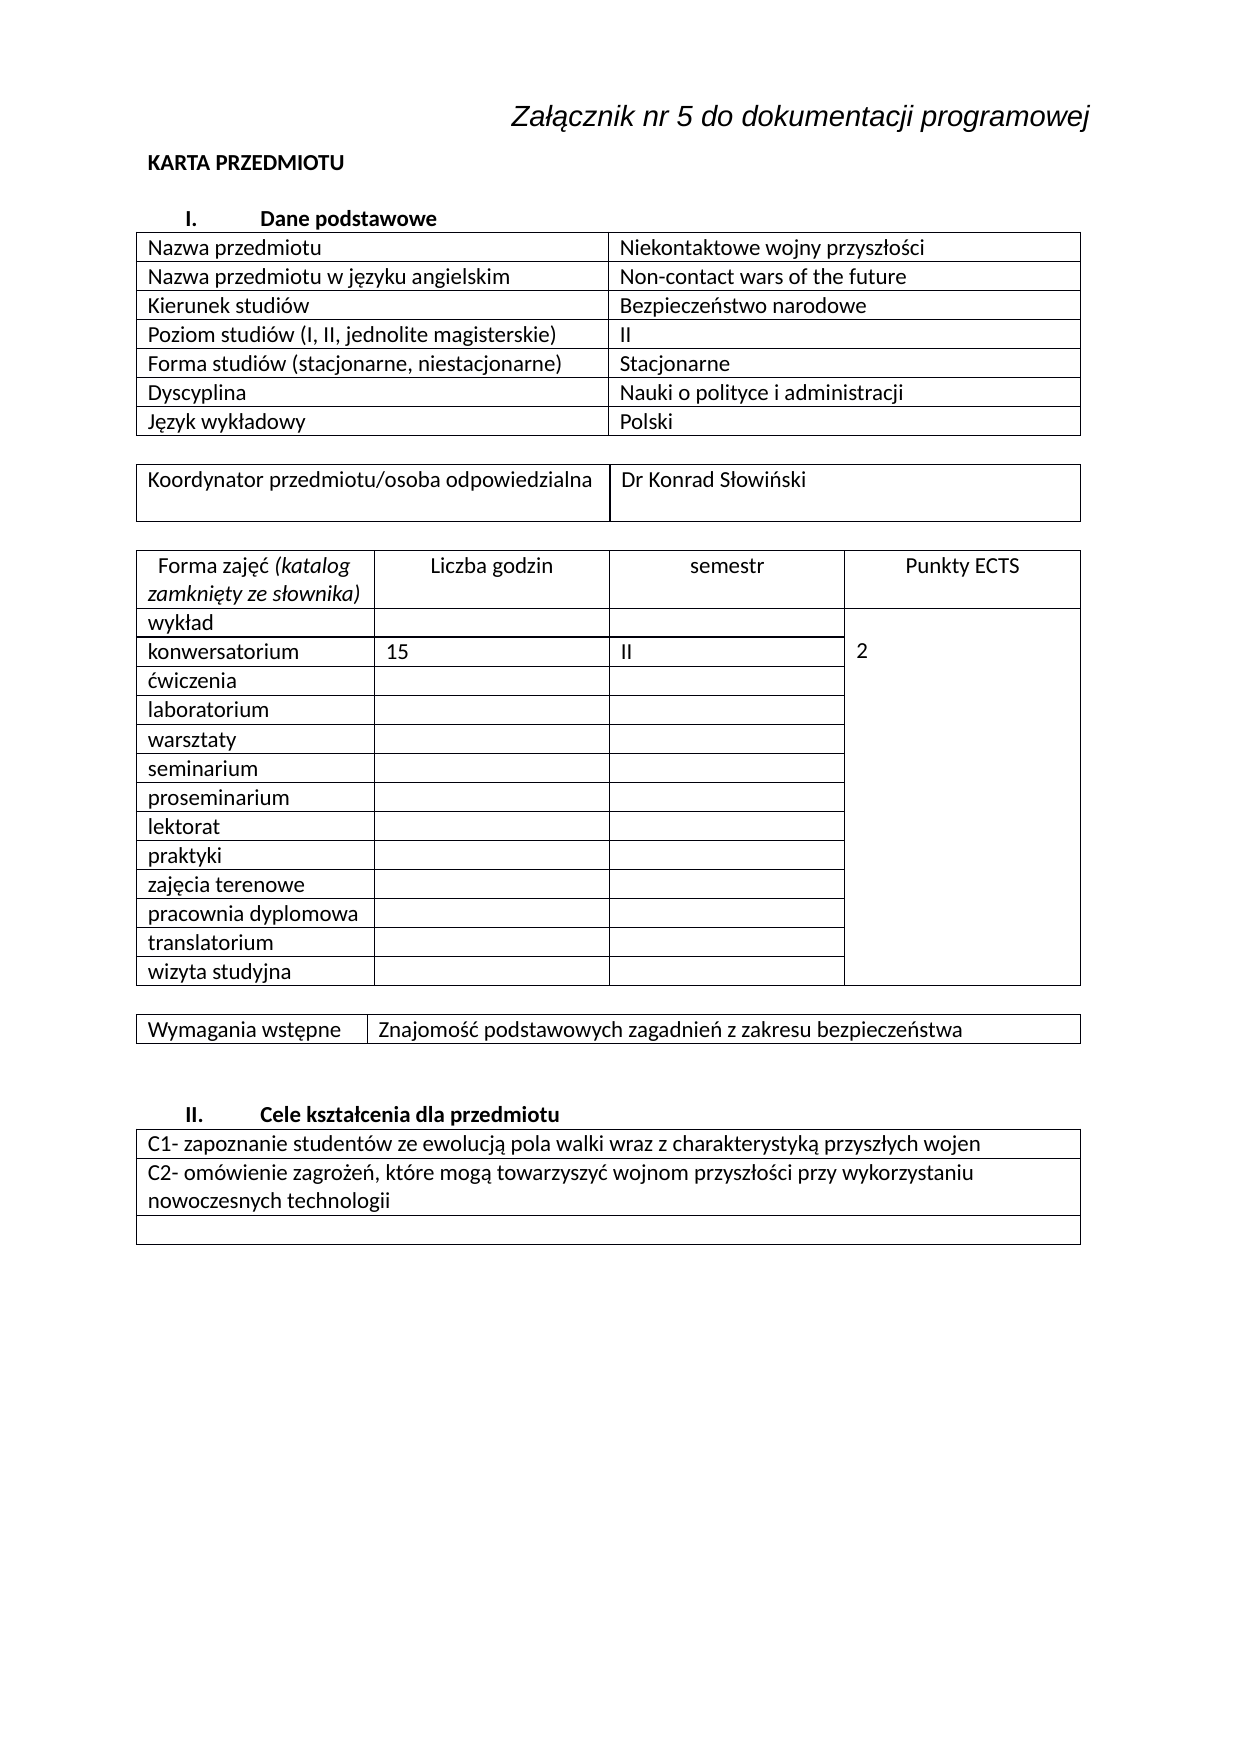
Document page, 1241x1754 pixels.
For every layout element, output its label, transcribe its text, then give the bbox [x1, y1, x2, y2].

table_cell [610, 667, 844, 694]
table_cell [610, 783, 844, 811]
table_cell 15 [375, 638, 609, 666]
table_cell [610, 609, 844, 636]
table_cell [375, 957, 609, 985]
table_cell Nauki o polityce i administracji [609, 378, 1080, 406]
table_cell II [609, 320, 1080, 348]
text KARTA PRZEDMIOTU [148, 148, 1093, 176]
table_header Znajomość podstawowych zagadnień z zakresu bezpieczeństwa [368, 1015, 1080, 1043]
table_header Punkty ECTS [845, 551, 1080, 607]
table_cell Kierunek studiów [137, 291, 608, 319]
table_cell proseminarium [137, 783, 374, 811]
table_cell [375, 667, 609, 694]
table_cell II [610, 638, 844, 666]
table_cell [375, 609, 609, 636]
table_cell [610, 696, 844, 724]
table_cell Forma studiów (stacjonarne, niestacjonarne) [137, 349, 608, 377]
table_cell [610, 870, 844, 898]
table_cell [610, 841, 844, 869]
table_cell konwersatorium [137, 638, 374, 666]
table_cell praktyki [137, 841, 374, 869]
table_cell Język wykładowy [137, 407, 608, 435]
table_header Nazwa przedmiotu [137, 233, 608, 261]
table_header Niekontaktowe wojny przyszłości [609, 233, 1080, 261]
table_cell 2 [845, 609, 1080, 985]
table_header Wymagania wstępne [137, 1015, 367, 1043]
table_cell Poziom studiów (I, II, jednolite magisterskie) [137, 320, 608, 348]
table_cell Dyscyplina [137, 378, 608, 406]
table_cell ćwiczenia [137, 667, 374, 694]
list Dane podstawowe [185, 204, 1093, 232]
table_cell seminarium [137, 754, 374, 782]
table_cell [610, 754, 844, 782]
table_header semestr [610, 551, 844, 607]
table_cell [375, 783, 609, 811]
table_header Koordynator przedmiotu/osoba odpowiedzialna [137, 465, 609, 521]
table_cell [375, 754, 609, 782]
table_cell Non-contact wars of the future [609, 262, 1080, 290]
table_cell wizyta studyjna [137, 957, 374, 985]
table_cell wykład [137, 609, 374, 636]
table_cell [375, 899, 609, 927]
table_cell [375, 696, 609, 724]
table_cell warsztaty [137, 725, 374, 753]
table_cell [610, 812, 844, 840]
table_cell [375, 725, 609, 753]
table_cell Nazwa przedmiotu w języku angielskim [137, 262, 608, 290]
table_cell [610, 928, 844, 956]
table_cell [610, 725, 844, 753]
table_cell pracownia dyplomowa [137, 899, 374, 927]
table_cell [610, 899, 844, 927]
table_cell Bezpieczeństwo narodowe [609, 291, 1080, 319]
table_cell zajęcia terenowe [137, 870, 374, 898]
table_cell lektorat [137, 812, 374, 840]
table_header Liczba godzin [375, 551, 609, 607]
table_header Forma zajęć (katalog zamknięty ze słownika) [137, 551, 374, 607]
table_cell [137, 1216, 1080, 1244]
table_cell laboratorium [137, 696, 374, 724]
table_cell C2- omówienie zagrożeń, które mogą towarzyszyć wojnom przyszłości przy wykorzystaniu nowoczesnych technologii [137, 1159, 1080, 1214]
list Cele kształcenia dla przedmiotu [185, 1100, 1093, 1128]
table_cell [375, 928, 609, 956]
table_cell [375, 870, 609, 898]
table_header C1- zapoznanie studentów ze ewolucją pola walki wraz z charakterystyką przyszłych wojen [137, 1130, 1080, 1157]
table_header Dr Konrad Słowiński [611, 465, 1080, 521]
table_cell [375, 841, 609, 869]
table_cell Stacjonarne [609, 349, 1080, 377]
table_cell Polski [609, 407, 1080, 435]
table_cell [610, 957, 844, 985]
table_cell [375, 812, 609, 840]
table_cell translatorium [137, 928, 374, 956]
